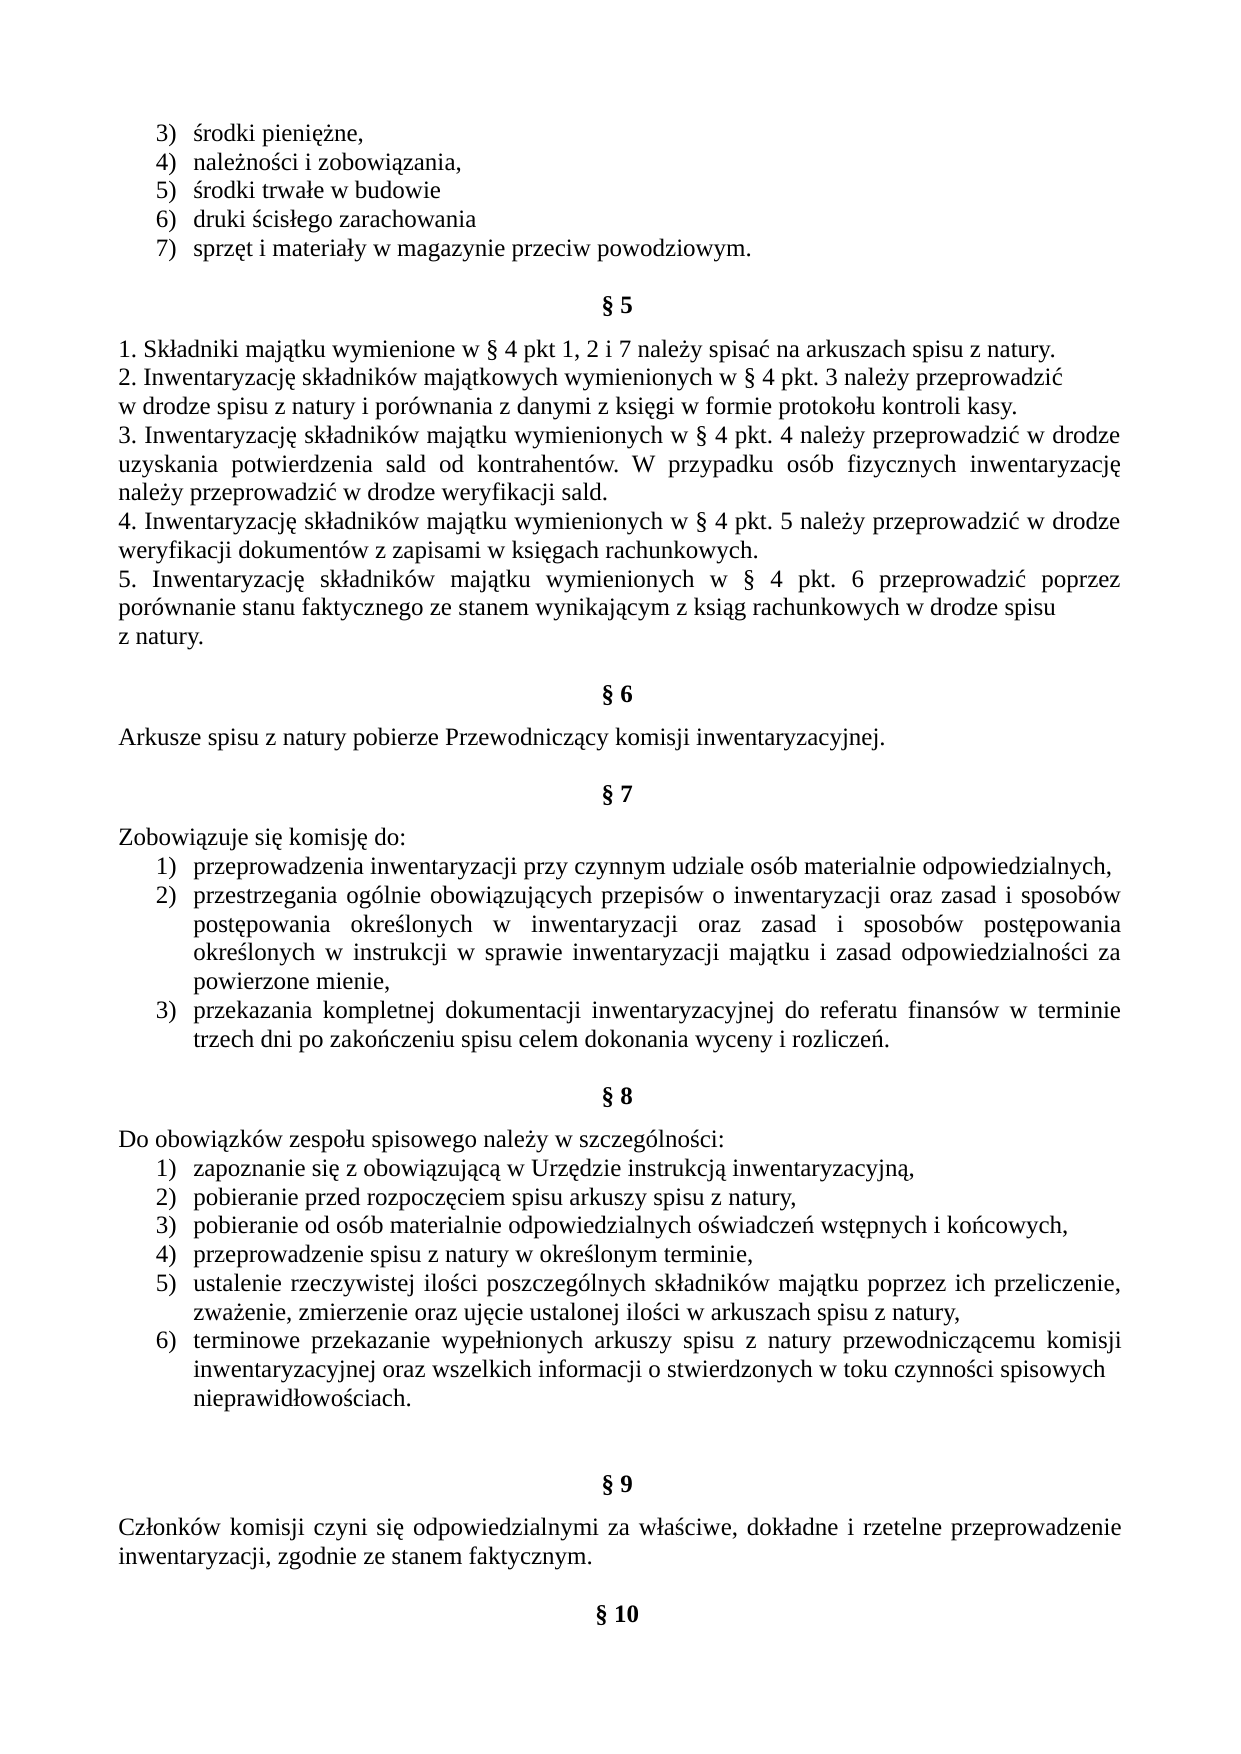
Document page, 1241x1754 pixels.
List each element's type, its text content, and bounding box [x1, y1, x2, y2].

list pobieranie przed rozpoczęciem spisu arkuszy spisu z natury, [156, 1182, 1122, 1211]
list sprzęt i materiały w magazynie przeciw powodziowym. [156, 233, 1122, 262]
list przeprowadzenie spisu z natury w określonym terminie, [156, 1239, 1122, 1268]
text Zobowiązuje się komisję do: [118, 822, 1122, 851]
list przestrzegania ogólnie obowiązujących przepisów o inwentaryzacji oraz zasad i sposobów postępowania określonych w inwentaryzacji oraz zasad i sposobów postępowania określonych w instrukcji w sprawie inwentaryzacji majątku i zasad odpowiedzialności za powierzone mienie, [156, 880, 1122, 995]
text 3. Inwentaryzację składników majątku wymienionych w § 4 pkt. 4 należy przeprowadzić w drodze uzyskania potwierdzenia sald od kontrahentów. W przypadku osób fizycznych inwentaryzację należy przeprowadzić w drodze weryfikacji sald. [118, 420, 1122, 506]
text 4. Inwentaryzację składników majątku wymienionych w § 4 pkt. 5 należy przeprowadzić w drodze weryfikacji dokumentów z zapisami w księgach rachunkowych. [118, 506, 1122, 564]
text § 5 [118, 291, 1122, 319]
list zapoznanie się z obowiązującą w Urzędzie instrukcją inwentaryzacyjną, [156, 1153, 1122, 1182]
text 5. Inwentaryzację składników majątku wymienionych w § 4 pkt. 6 przeprowadzić poprzez porównanie stanu faktycznego ze stanem wynikającym z ksiąg rachunkowych w drodze spisu [118, 564, 1122, 621]
list ustalenie rzeczywistej ilości poszczególnych składników majątku poprzez ich przeliczenie, zważenie, zmierzenie oraz ujęcie ustalonej ilości w arkuszach spisu z natury, [156, 1268, 1122, 1326]
list druki ścisłego zarachowania [156, 204, 1122, 233]
text 2. Inwentaryzację składników majątkowych wymienionych w § 4 pkt. 3 należy przeprowadzić [118, 362, 1122, 391]
text Arkusze spisu z natury pobierze Przewodniczący komisji inwentaryzacyjnej. [118, 722, 1122, 751]
list przeprowadzenia inwentaryzacji przy czynnym udziale osób materialnie odpowiedzialnych, [156, 851, 1122, 880]
list pobieranie od osób materialnie odpowiedzialnych oświadczeń wstępnych i końcowych, [156, 1211, 1122, 1239]
text Do obowiązków zespołu spisowego należy w szczególności: [118, 1124, 1122, 1153]
text w drodze spisu z natury i porównania z danymi z księgi w formie protokołu kontroli kasy. [118, 391, 1122, 420]
text § 9 [118, 1469, 1122, 1498]
list przekazania kompletnej dokumentacji inwentaryzacyjnej do referatu finansów w terminie trzech dni po zakończeniu spisu celem dokonania wyceny i rozliczeń. [156, 995, 1122, 1052]
text § 7 [118, 779, 1122, 808]
list terminowe przekazanie wypełnionych arkuszy spisu z natury przewodniczącemu komisji inwentaryzacyjnej oraz wszelkich informacji o stwierdzonych w toku czynności spisowych [156, 1326, 1122, 1383]
text 1. Składniki majątku wymienione w § 4 pkt 1, 2 i 7 należy spisać na arkuszach spisu z natury. [118, 334, 1122, 362]
text z natury. [118, 621, 1122, 650]
text § 10 [118, 1599, 1122, 1627]
text § 8 [118, 1081, 1122, 1110]
text § 6 [118, 679, 1122, 707]
list środki pieniężne, [156, 118, 1122, 147]
list nieprawidłowościach. [156, 1383, 1122, 1412]
text Członków komisji czyni się odpowiedzialnymi za właściwe, dokładne i rzetelne przeprowadzenie inwentaryzacji, zgodnie ze stanem faktycznym. [118, 1512, 1122, 1570]
list środki trwałe w budowie [156, 176, 1122, 204]
list należności i zobowiązania, [156, 147, 1122, 176]
